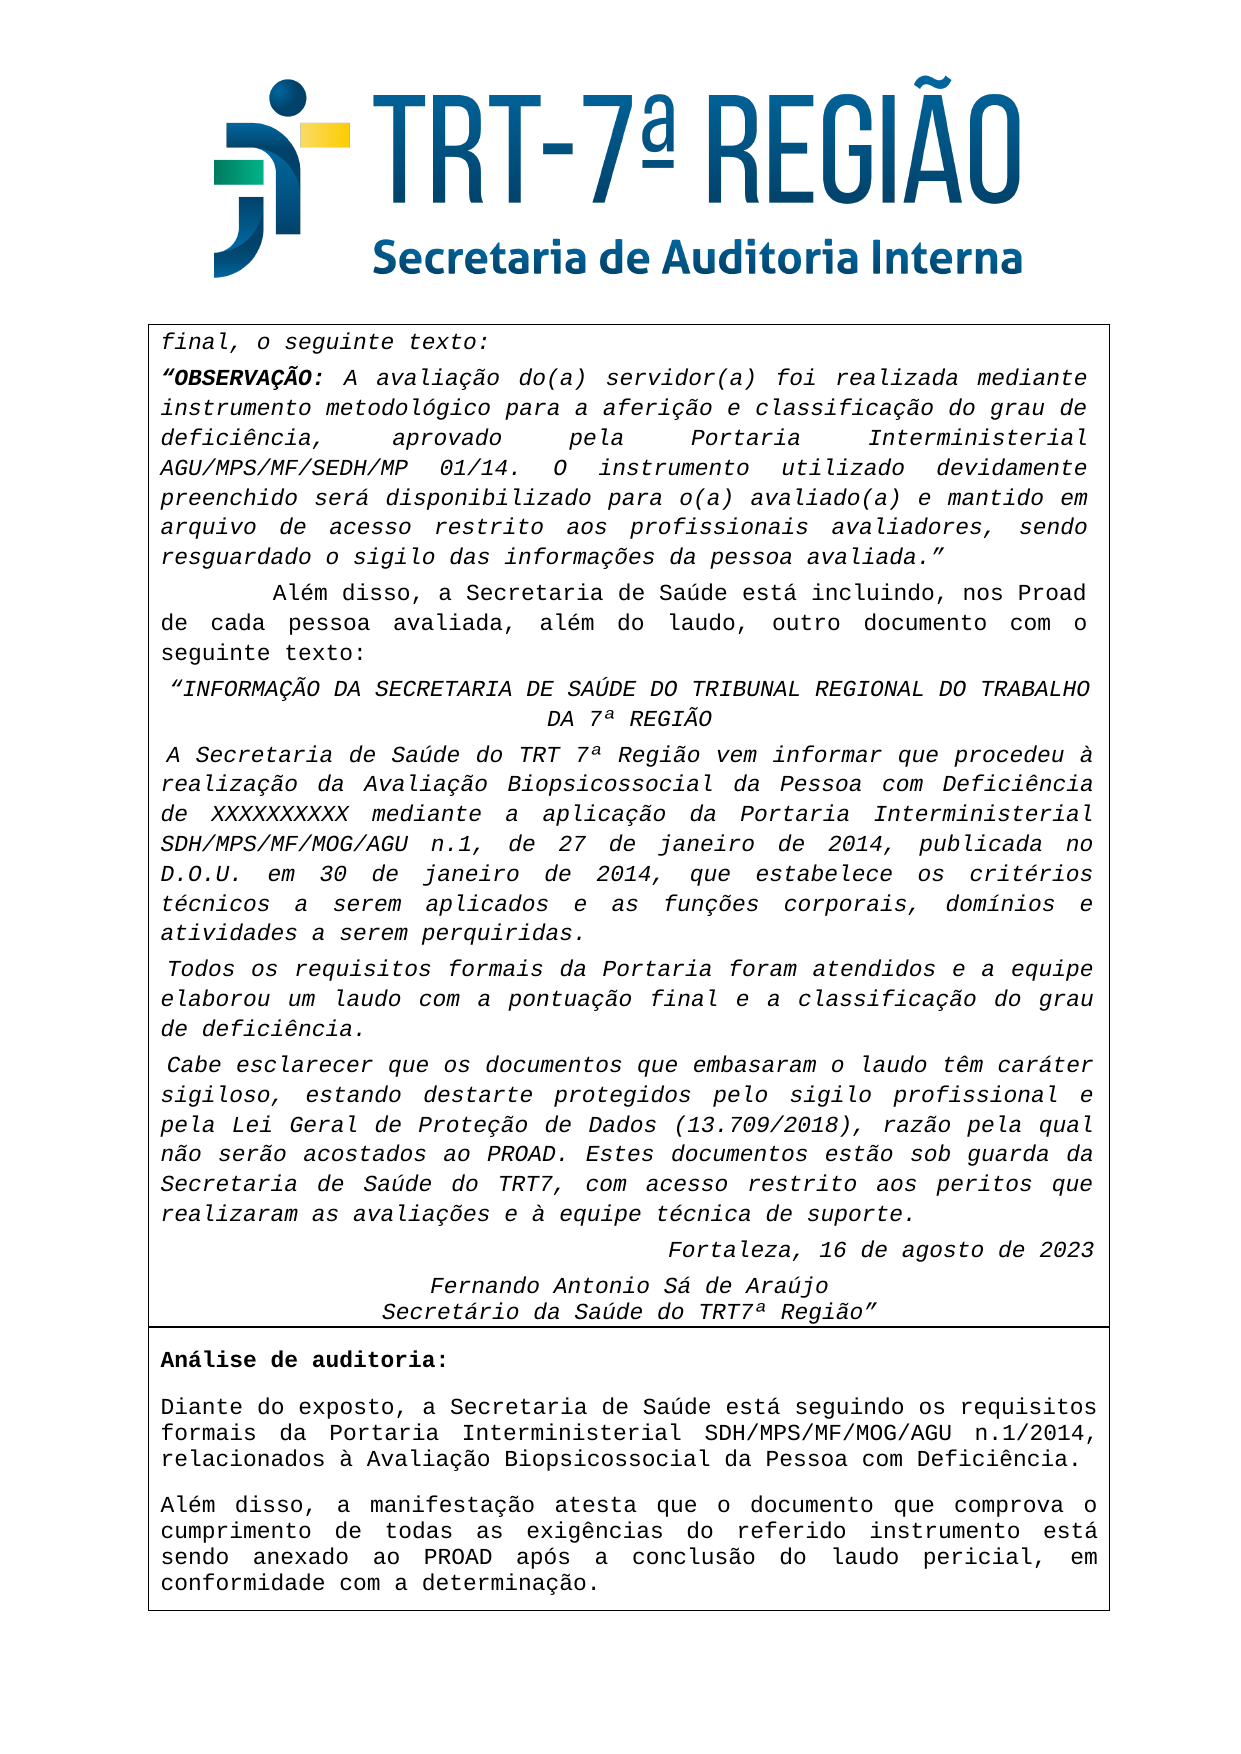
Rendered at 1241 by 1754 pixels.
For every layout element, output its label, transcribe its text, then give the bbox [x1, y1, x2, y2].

table_cell final, o seguinte texto: “OBSERVAÇÃO: A avaliação do(a) servidor(a) foi realizada mediante instrumento metodológico para a aferição e classificação do grau de deficiência, aprovado pela Portaria Interministerial AGU/MPS/MF/SEDH/MP 01/14. O instrumento utilizado devidamente preenchido será disponibilizado para o(a) avaliado(a) e mantido em arquivo de acesso restrito aos profissionais avaliadores, sendo resguardado o sigilo das informações da pessoa avaliada.” Além disso, a Secretaria de Saúde está incluindo, nos Proad de cada pessoa avaliada, além do laudo, outro documento com o seguinte texto: “INFORMAÇÃO DA SECRETARIA DE SAÚDE DO TRIBUNAL REGIONAL DO TRABALHO DA 7ª REGIÃO A Secretaria de Saúde do TRT 7ª Região vem informar que procedeu à realização da Avaliação Biopsicossocial da Pessoa com Deficiência de XXXXXXXXXX mediante a aplicação da Portaria Interministerial SDH/MPS/MF/MOG/AGU n.1, de 27 de janeiro de 2014, publicada no D.O.U. em 30 de janeiro de 2014, que estabelece os critérios técnicos a serem aplicados e as funções corporais, domínios e atividades a serem perquiridas. Todos os requisitos formais da Portaria foram atendidos e a equipe elaborou um laudo com a pontuação final e a classificação do grau de deficiência. Cabe esclarecer que os documentos que embasaram o laudo têm caráter sigiloso, estando destarte protegidos pelo sigilo profissional e pela Lei Geral de Proteção de Dados (13.709/2018), razão pela qual não serão acostados ao PROAD. Estes documentos estão sob guarda da Secretaria de Saúde do TRT7, com acesso restrito aos peritos que realizaram as avaliações e à equipe técnica de suporte. Fortaleza, 16 de agosto de 2023 Fernando Antonio Sá de Araújo Secretário da Saúde do TRT7ª Região” [149, 325, 1109, 1326]
picture [208, 57, 1027, 299]
table_cell Análise de auditoria: Diante do exposto, a Secretaria de Saúde está seguindo os requisitos formais da Portaria Interministerial SDH/MPS/MF/MOG/AGU n.1/2014, relacionados à Avaliação Biopsicossocial da Pessoa com Deficiência. Além disso, a manifestação atesta que o documento que comprova o cumprimento de todas as exigências do referido instrumento está sendo anexado ao PROAD após a conclusão do laudo pericial, em conformidade com a determinação. [149, 1328, 1109, 1610]
